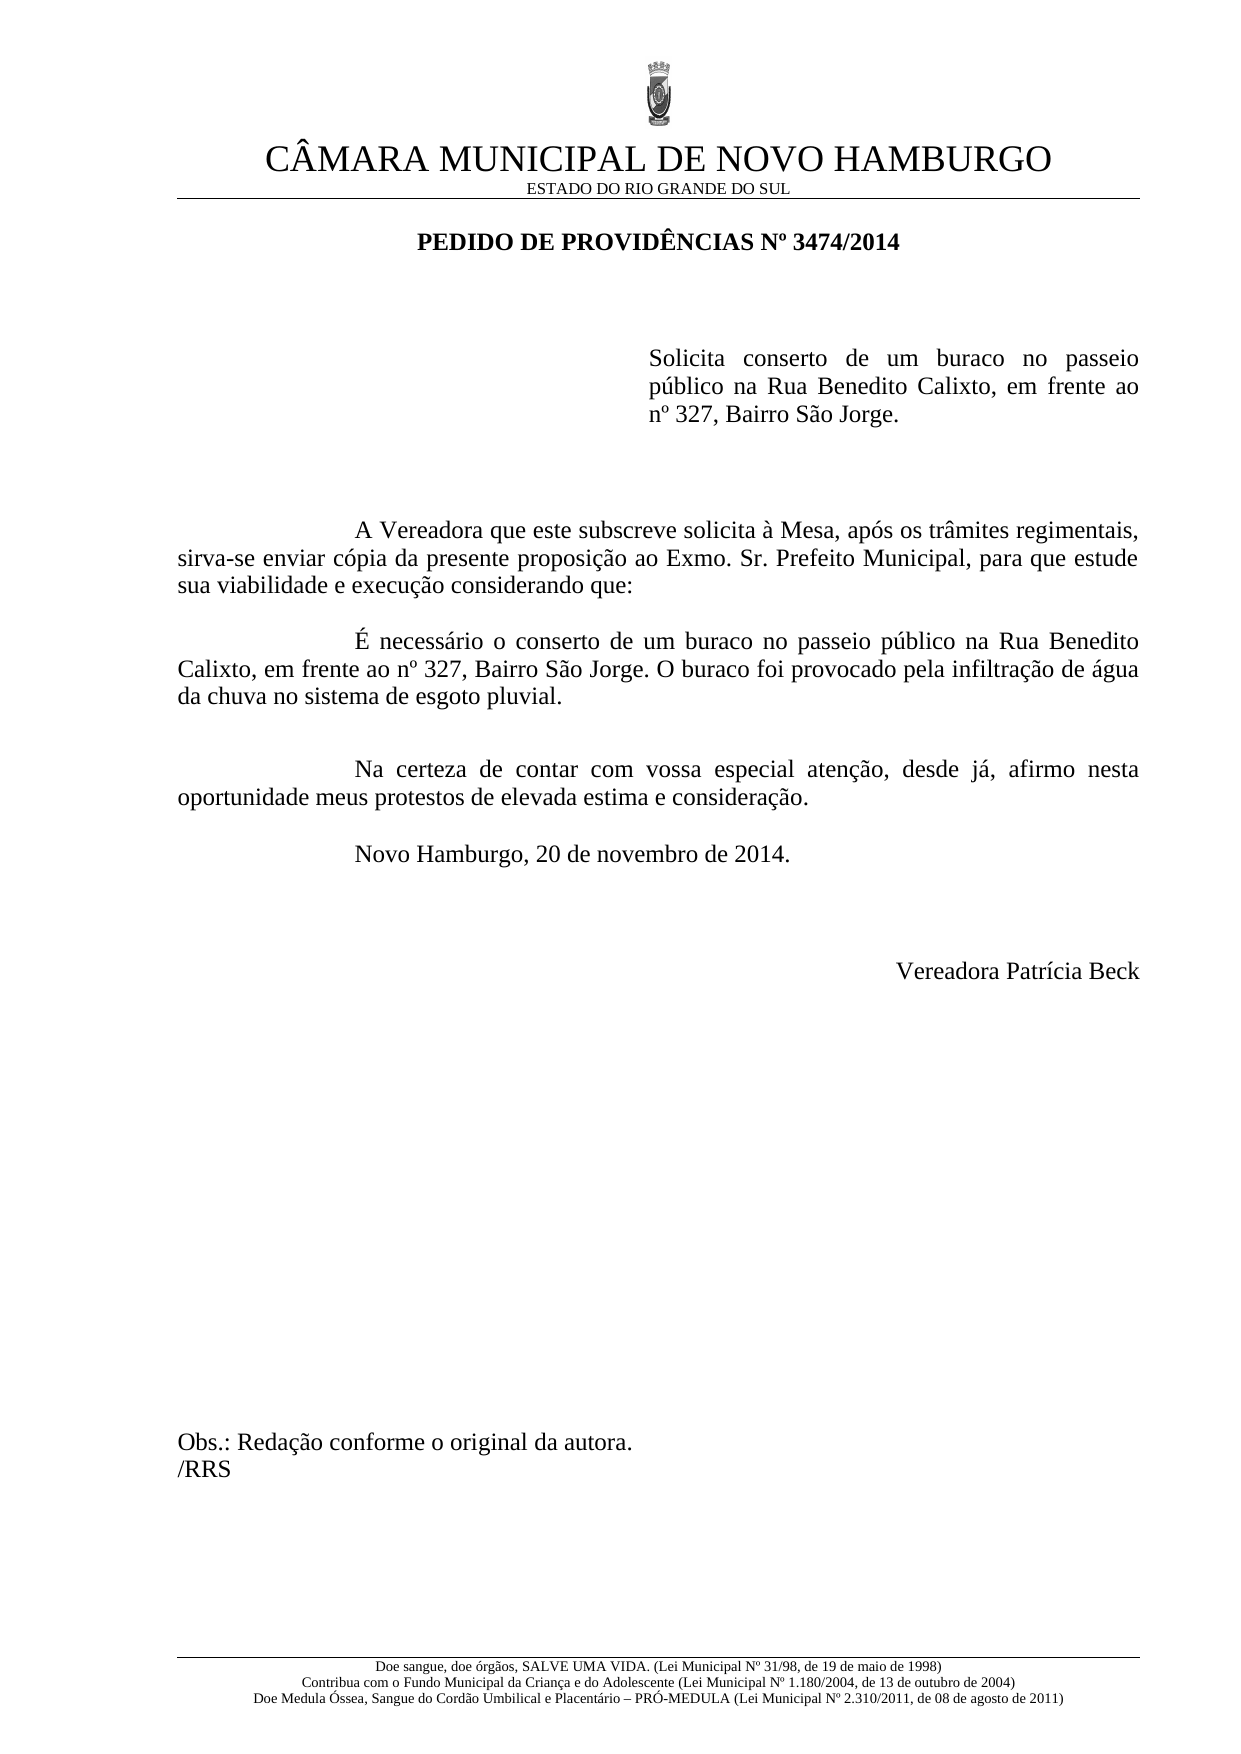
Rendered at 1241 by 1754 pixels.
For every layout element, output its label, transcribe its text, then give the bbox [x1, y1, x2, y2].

text PEDIDO DE PROVIDÊNCIAS Nº 3474/2014 [177, 228, 1140, 256]
text Na certeza de contar com vossa especial atenção, desde já, afirmo nesta oportunidade meus protestos de elevada estima e consideração. [177, 756, 1140, 811]
text A Vereadora que este subscreve solicita à Mesa, após os trâmites regimentais, sirva-se enviar cópia da presente proposição ao Exmo. Sr. Prefeito Municipal, para que estude sua viabilidade e execução considerando que: [177, 516, 1140, 599]
text Novo Hamburgo, 20 de novembro de 2014. [177, 841, 1140, 868]
text Obs.: Redação conforme o original da autora. [177, 1428, 1140, 1456]
text Vereadora Patrícia Beck [649, 957, 1140, 984]
text /RRS [177, 1456, 1140, 1483]
text É necessário o conserto de um buraco no passeio público na Rua Benedito Calixto, em frente ao nº 327, Bairro São Jorge. O buraco foi provocado pela infiltração de água da chuva no sistema de esgoto pluvial. [177, 627, 1140, 710]
list Solicita conserto de um buraco no passeio público na Rua Benedito Calixto, em frente ao nº 327, Bairro São Jorge. [649, 344, 1140, 428]
